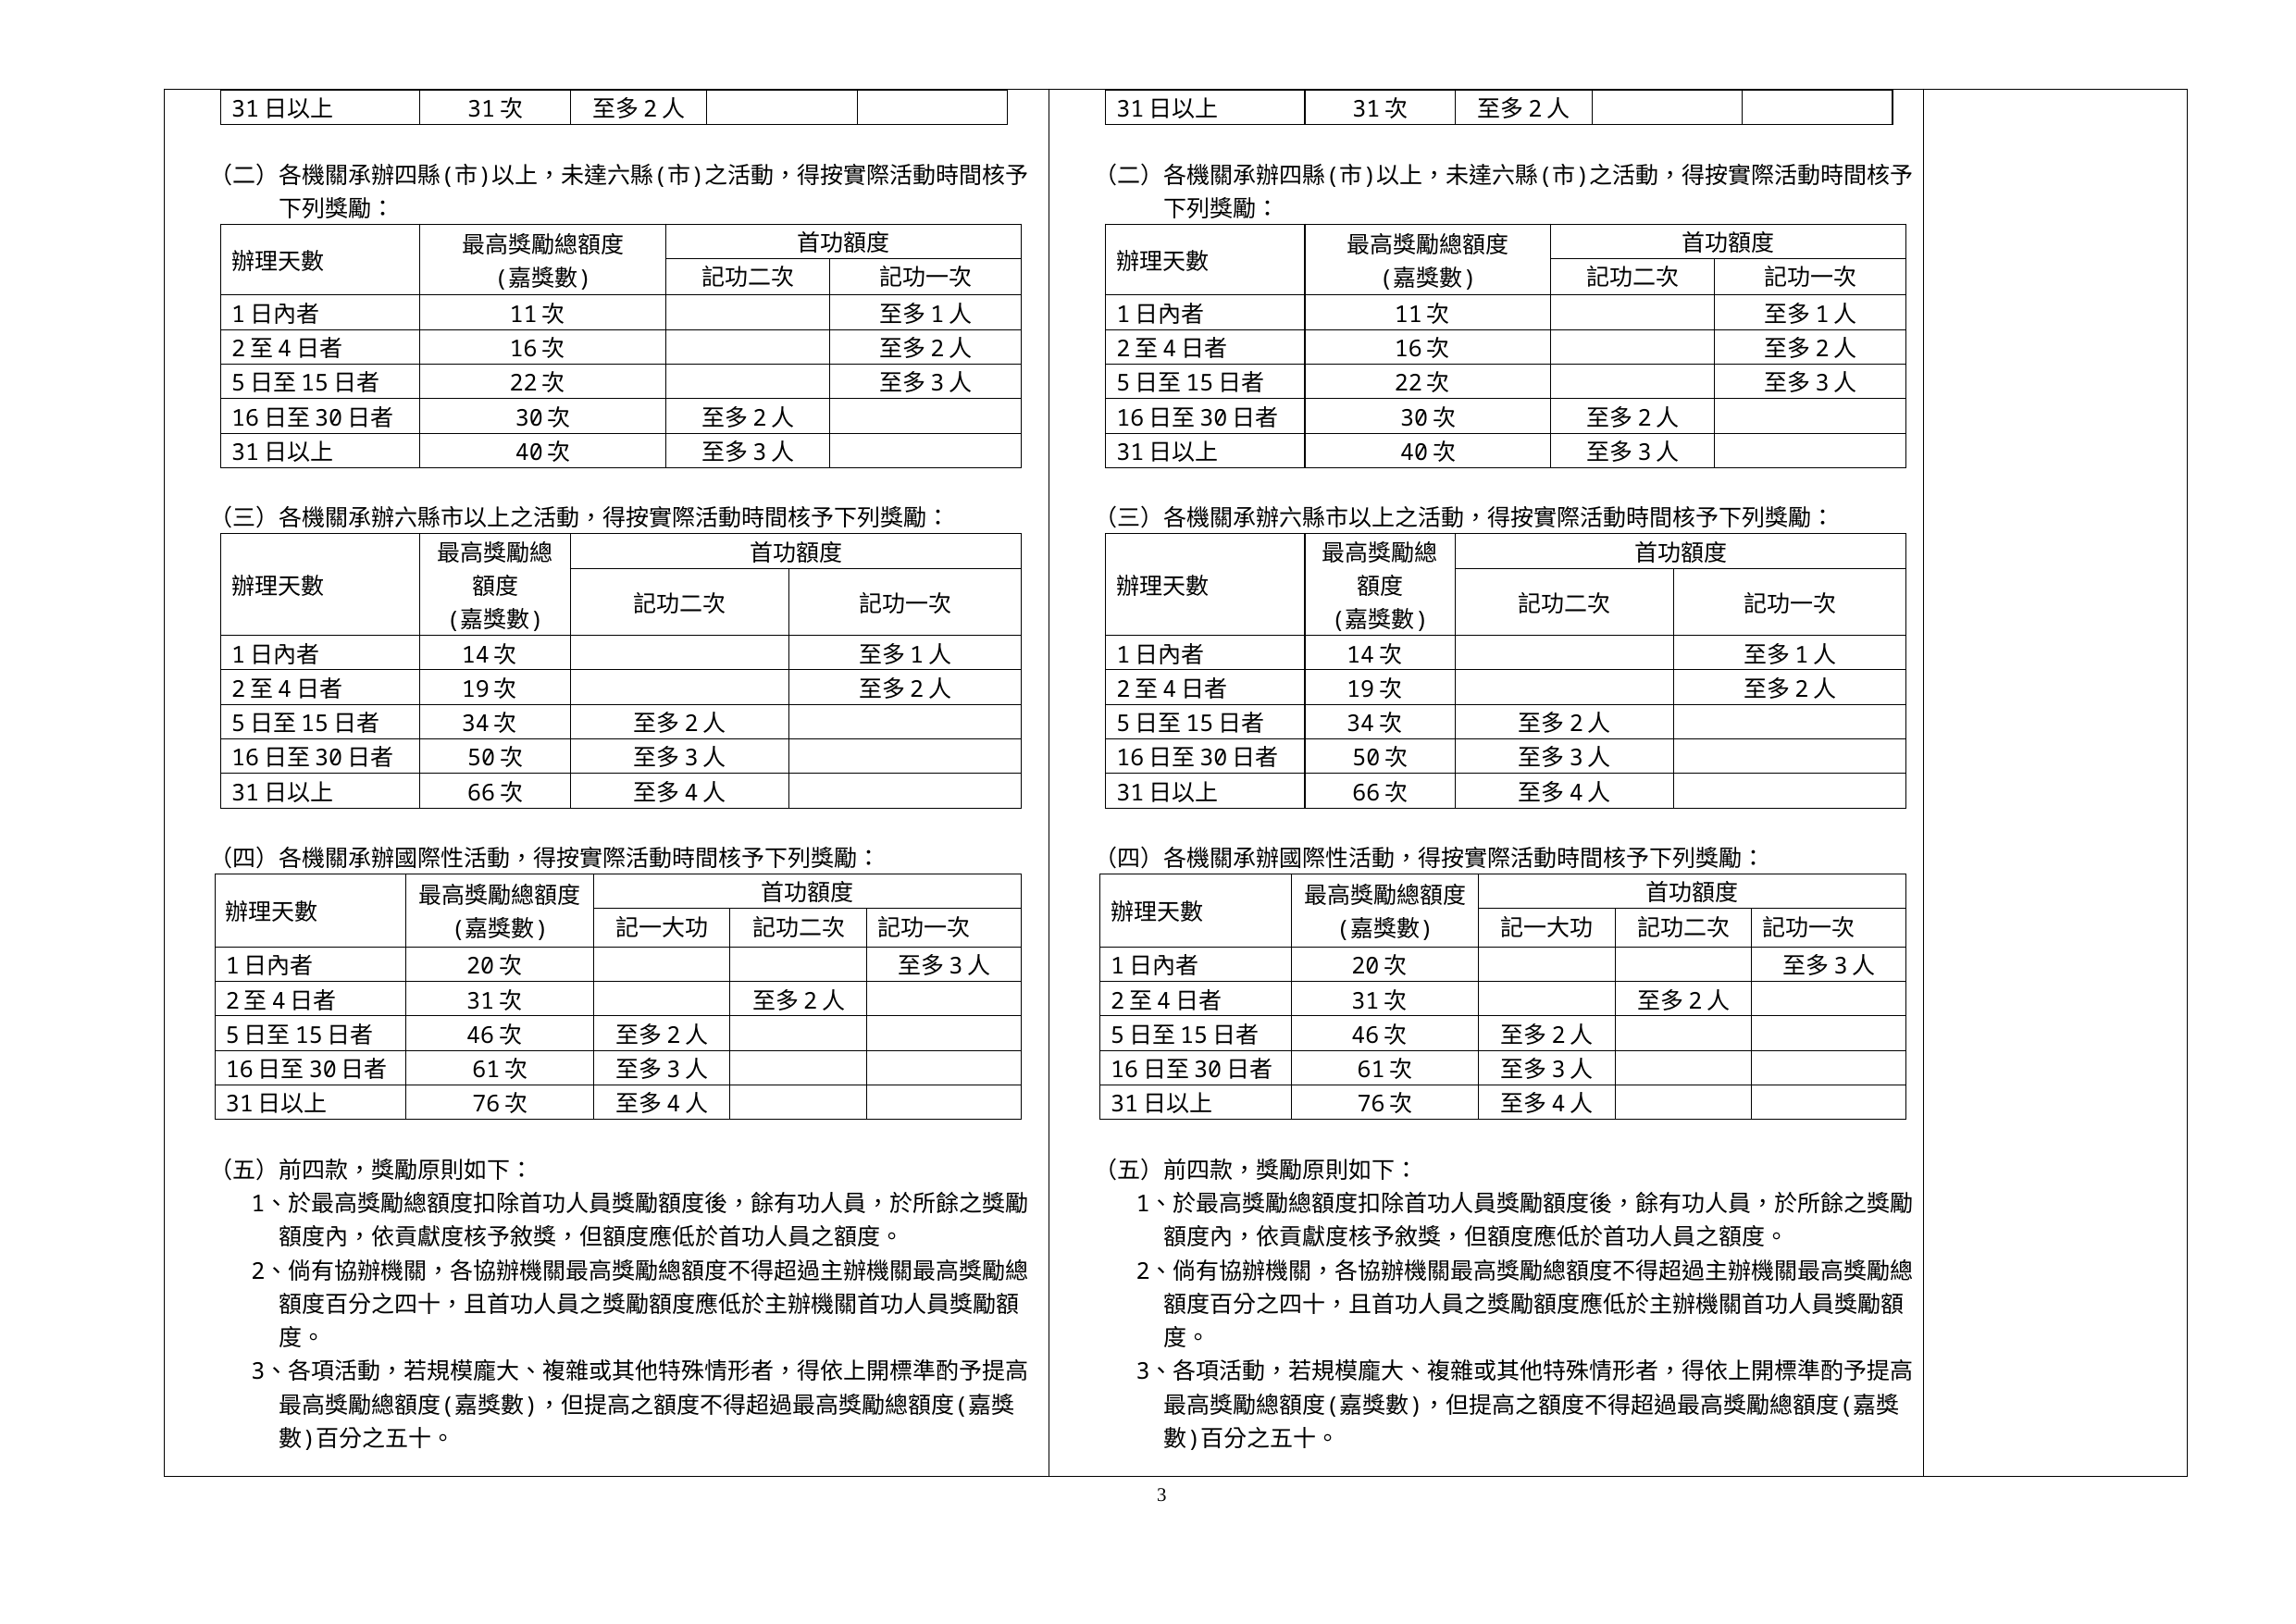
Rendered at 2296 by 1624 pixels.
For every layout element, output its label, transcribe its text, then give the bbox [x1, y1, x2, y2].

table_cell 22次 [1306, 365, 1550, 398]
table_cell 至多2人 [1616, 982, 1751, 1015]
table_cell 至多4人 [571, 774, 788, 807]
table_cell 31次 [1292, 982, 1478, 1015]
table_cell 至多3人 [571, 739, 788, 773]
table_header 辦理天數 [221, 534, 419, 635]
table_header 首功額度 [1456, 534, 1905, 567]
table_header 首功額度 [666, 225, 1021, 258]
table_cell 至多1人 [1674, 636, 1905, 669]
table_cell [1479, 948, 1615, 981]
table_cell 1日內者 [216, 948, 405, 981]
table_cell [666, 365, 829, 398]
table_cell 76次 [1292, 1085, 1478, 1119]
table_cell [707, 91, 857, 124]
table_cell 5日至15日者 [221, 705, 419, 738]
table_cell 16日至30日者 [221, 739, 419, 773]
table_cell [1616, 1016, 1751, 1049]
table_cell 至多4人 [1456, 774, 1673, 807]
table_cell 1日內者 [221, 295, 419, 329]
table_cell [1752, 1051, 1905, 1085]
table_cell [1924, 90, 2187, 1475]
table_header 首功額度 [1479, 874, 1905, 908]
table_cell [789, 774, 1021, 807]
table_cell 至多3人 [1456, 739, 1673, 773]
table_cell 至多1人 [789, 636, 1021, 669]
table_cell [789, 739, 1021, 773]
table_cell 11次 [420, 295, 665, 329]
table_cell 至多2人 [730, 982, 866, 1015]
table_cell 至多3人 [830, 365, 1021, 398]
table_cell 5日至15日者 [1100, 1016, 1291, 1049]
table_cell [1674, 774, 1905, 807]
table_cell 31日以上 [1106, 91, 1304, 124]
table_header 辦理天數 [1106, 225, 1304, 294]
table_cell 61次 [406, 1051, 593, 1085]
table_cell 至多4人 [594, 1085, 729, 1119]
table_cell 16次 [420, 330, 665, 364]
table_cell [571, 636, 788, 669]
table_cell [1616, 1085, 1751, 1119]
table_cell [830, 434, 1021, 467]
table_cell 34次 [420, 705, 570, 738]
table_cell 記功一次 [830, 259, 1021, 294]
table_cell 至多2人 [830, 330, 1021, 364]
table_header 辦理天數 [1106, 534, 1304, 635]
table_cell [1715, 399, 1905, 432]
table_cell 5日至15日者 [216, 1016, 405, 1049]
table_cell [1551, 365, 1714, 398]
table_cell [1743, 91, 1892, 124]
table_cell 至多4人 [1479, 1085, 1615, 1119]
table_cell 16日至30日者 [216, 1051, 405, 1085]
table_cell [594, 982, 729, 1015]
table_cell 1日內者 [221, 636, 419, 669]
table_cell [1715, 434, 1905, 467]
table_cell 記功一次 [1674, 569, 1905, 635]
table_header 辦理天數 [1100, 874, 1291, 947]
table_cell 記功二次 [1551, 259, 1714, 294]
table_cell 31日以上 [216, 1085, 405, 1119]
table_cell 至多2人 [571, 91, 706, 124]
table_cell 11次 [1306, 295, 1550, 329]
table_header 辦理天數 [221, 225, 419, 294]
table_header 首功額度 [571, 534, 1021, 567]
table_cell 至多1人 [830, 295, 1021, 329]
table_cell 記功一次 [1752, 909, 1905, 947]
table_cell 66次 [420, 774, 570, 807]
table_cell 31日以上 [1100, 1085, 1291, 1119]
table_cell 5日至15日者 [221, 365, 419, 398]
table_cell 31日以上 [221, 434, 419, 467]
table_cell 31日以上 [1106, 434, 1304, 467]
table_cell （二）各機關承辦四縣(市)以上，未達六縣(市)之活動，得按實際活動時間核予下列獎勵： （三）各機關承辦六縣市以上之活動，得按實際活動時間核予下列獎勵： （四）各機關承辦國際性活動，得按實際活動時間核予下列獎勵： （五）前四款，獎勵原則如下： 1、於最高獎勵總額度扣除首功人員獎勵額度後，餘有功人員，於所餘之獎勵額度內，依貢獻度核予敘獎，但額度應低於首功人員之額度。 2、倘有協辦機關，各協辦機關最高獎勵總額度不得超過主辦機關最高獎勵總額度百分之四十，且首功人員之獎勵額度應低於主辦機關首功人員獎勵額度。 3、各項活動，若規模龐大、複雜或其他特殊情形者，得依上開標準酌予提高最高獎勵總額度(嘉獎數)，但提高之額度不得超過最高獎勵總額度(嘉獎數)百分之五十。 [165, 90, 1049, 1475]
table_cell 至多2人 [1456, 91, 1592, 124]
table_cell 至多2人 [1479, 1016, 1615, 1049]
table_cell 31日以上 [221, 774, 419, 807]
table_cell [867, 1051, 1021, 1085]
table_cell 31次 [406, 982, 593, 1015]
table_cell 1日內者 [1100, 948, 1291, 981]
table_cell [1752, 982, 1905, 1015]
table_cell 至多3人 [1715, 365, 1905, 398]
table_cell 至多2人 [1715, 330, 1905, 364]
table_cell 至多1人 [1715, 295, 1905, 329]
table_cell 5日至15日者 [1106, 705, 1304, 738]
table_cell 至多3人 [666, 434, 829, 467]
table_cell [1456, 670, 1673, 704]
table_cell 記功二次 [1616, 909, 1751, 947]
table_cell 31次 [1306, 91, 1455, 124]
table_cell 1日內者 [1106, 295, 1304, 329]
table_cell 2至4日者 [221, 330, 419, 364]
table_cell 至多3人 [1551, 434, 1714, 467]
table_cell 記功二次 [571, 569, 788, 635]
table_cell 記功一次 [789, 569, 1021, 635]
table_header 最高獎勵總額度 (嘉獎數) [420, 225, 665, 294]
table_cell 16日至30日者 [1106, 739, 1304, 773]
table_cell 20次 [406, 948, 593, 981]
table_cell [1551, 295, 1714, 329]
table_cell 至多2人 [789, 670, 1021, 704]
table_cell 記功二次 [666, 259, 829, 294]
table_header 最高獎勵總額度 (嘉獎數) [406, 874, 593, 947]
table_cell 2至4日者 [221, 670, 419, 704]
table_cell 16日至30日者 [1100, 1051, 1291, 1085]
table_cell 2至4日者 [1100, 982, 1291, 1015]
table_cell [1674, 739, 1905, 773]
table_cell 至多3人 [1479, 1051, 1615, 1085]
table_cell [1616, 1051, 1751, 1085]
table_header 首功額度 [1551, 225, 1905, 258]
table_cell [1593, 91, 1742, 124]
table_cell [867, 1016, 1021, 1049]
table_cell 30次 [420, 399, 665, 432]
table_cell 2至4日者 [1106, 330, 1304, 364]
table_header 首功額度 [594, 874, 1021, 908]
table_cell 記一大功 [594, 909, 729, 947]
table_cell 14次 [1306, 636, 1455, 669]
table_cell 30次 [1306, 399, 1550, 432]
table_cell [867, 1085, 1021, 1119]
table_cell 50次 [420, 739, 570, 773]
table_cell [666, 295, 829, 329]
table_cell 至多2人 [594, 1016, 729, 1049]
table_cell 46次 [1292, 1016, 1478, 1049]
table_cell [730, 1016, 866, 1049]
table_cell 記功二次 [1456, 569, 1673, 635]
table_cell 至多2人 [571, 705, 788, 738]
table_cell 66次 [1306, 774, 1455, 807]
table_cell [730, 1085, 866, 1119]
table_cell [830, 399, 1021, 432]
table_cell [571, 670, 788, 704]
table_cell 76次 [406, 1085, 593, 1119]
table_header 最高獎勵總額度 (嘉獎數) [1292, 874, 1478, 947]
table_cell 61次 [1292, 1051, 1478, 1085]
table_cell 19次 [1306, 670, 1455, 704]
table_cell 至多3人 [1752, 948, 1905, 981]
table_cell 至多2人 [1674, 670, 1905, 704]
table_cell 2至4日者 [1106, 670, 1304, 704]
table_cell 至多2人 [1456, 705, 1673, 738]
table_cell [1752, 1016, 1905, 1049]
table_cell [867, 982, 1021, 1015]
table_cell 5日至15日者 [1106, 365, 1304, 398]
table_cell 記功一次 [867, 909, 1021, 947]
table_cell [1551, 330, 1714, 364]
table_cell 50次 [1306, 739, 1455, 773]
table_cell [1674, 705, 1905, 738]
table_cell 2至4日者 [216, 982, 405, 1015]
table_cell [1752, 1085, 1905, 1119]
table_cell [1479, 982, 1615, 1015]
table_cell [858, 91, 1007, 124]
table_header 辦理天數 [216, 874, 405, 947]
table_cell 1日內者 [1106, 636, 1304, 669]
table_cell 19次 [420, 670, 570, 704]
table_cell 22次 [420, 365, 665, 398]
table_cell 20次 [1292, 948, 1478, 981]
table_cell 40次 [1306, 434, 1550, 467]
table_cell 16日至30日者 [221, 399, 419, 432]
table_cell 14次 [420, 636, 570, 669]
table_cell 至多3人 [594, 1051, 729, 1085]
table_cell 記一大功 [1479, 909, 1615, 947]
table_cell [1616, 948, 1751, 981]
table_cell [730, 1051, 866, 1085]
table_cell 31日以上 [221, 91, 419, 124]
table_cell 31日以上 [1106, 774, 1304, 807]
table_cell 至多3人 [867, 948, 1021, 981]
table_cell 31次 [420, 91, 570, 124]
table_header 最高獎勵總額度 (嘉獎數) [1306, 225, 1550, 294]
table_cell （二）各機關承辦四縣(市)以上，未達六縣(市)之活動，得按實際活動時間核予下列獎勵： （三）各機關承辦六縣市以上之活動，得按實際活動時間核予下列獎勵： （四）各機關承辦國際性活動，得按實際活動時間核予下列獎勵： （五）前四款，獎勵原則如下： 1、於最高獎勵總額度扣除首功人員獎勵額度後，餘有功人員，於所餘之獎勵額度內，依貢獻度核予敘獎，但額度應低於首功人員之額度。 2、倘有協辦機關，各協辦機關最高獎勵總額度不得超過主辦機關最高獎勵總額度百分之四十，且首功人員之獎勵額度應低於主辦機關首功人員獎勵額度。 3、各項活動，若規模龐大、複雜或其他特殊情形者，得依上開標準酌予提高最高獎勵總額度(嘉獎數)，但提高之額度不得超過最高獎勵總額度(嘉獎數)百分之五十。 [1049, 90, 1923, 1475]
table_cell [594, 948, 729, 981]
table_cell 記功二次 [730, 909, 866, 947]
table_cell [789, 705, 1021, 738]
table_cell 記功一次 [1715, 259, 1905, 294]
table_cell 16次 [1306, 330, 1550, 364]
table_header 最高獎勵總額度 (嘉獎數) [420, 534, 570, 635]
table_cell 至多2人 [666, 399, 829, 432]
table_cell 40次 [420, 434, 665, 467]
table_cell [730, 948, 866, 981]
table_cell 34次 [1306, 705, 1455, 738]
table_cell 46次 [406, 1016, 593, 1049]
table_cell [1456, 636, 1673, 669]
table_header 最高獎勵總額度 (嘉獎數) [1306, 534, 1455, 635]
table_cell 至多2人 [1551, 399, 1714, 432]
table_cell 16日至30日者 [1106, 399, 1304, 432]
table_cell [666, 330, 829, 364]
